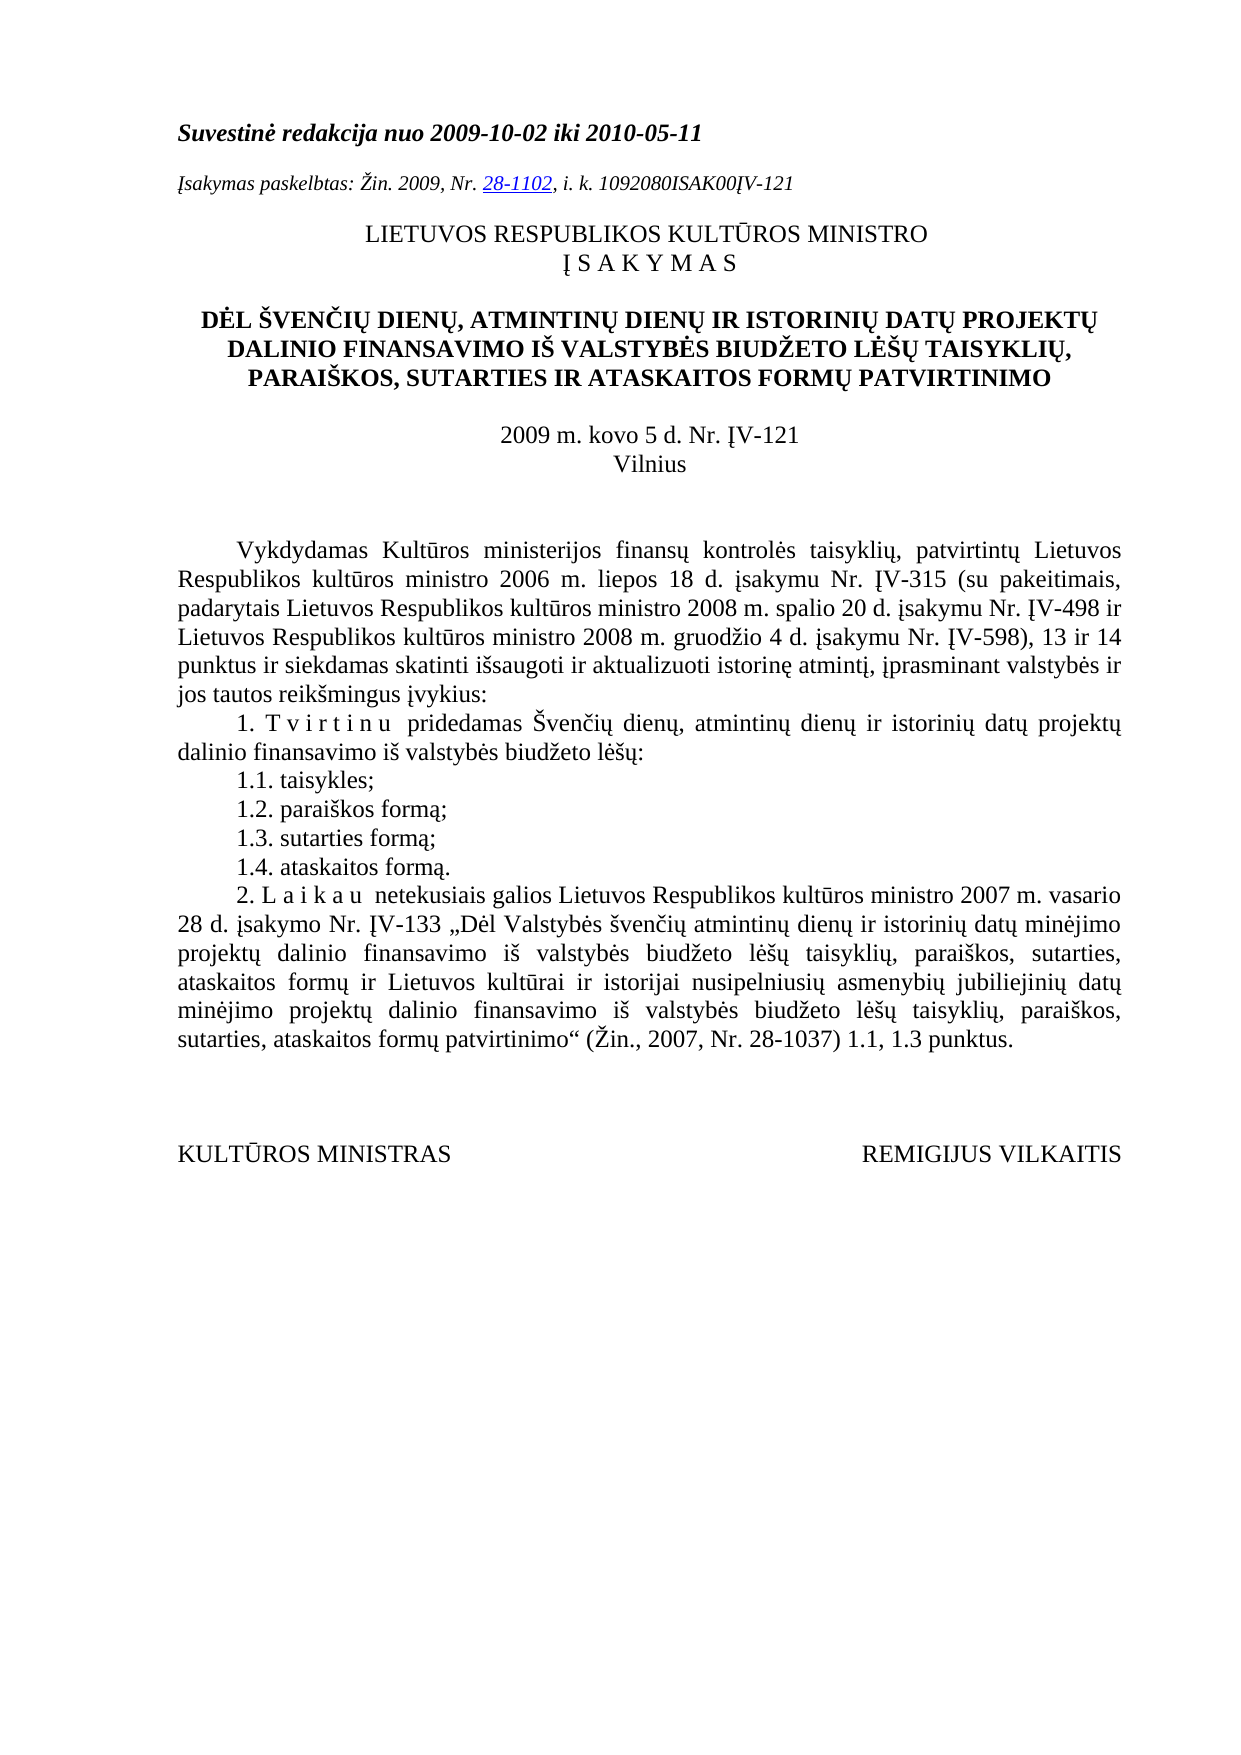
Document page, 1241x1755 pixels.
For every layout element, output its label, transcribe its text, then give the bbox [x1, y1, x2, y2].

text 1.4. ataskaitos formą. [177, 852, 1122, 880]
text Suvestinė redakcija nuo 2009-10-02 iki 2010-05-11 [177, 118, 1122, 147]
text Vilnius [177, 449, 1122, 478]
text DĖL ŠVENČIŲ DIENŲ, ATMINTINŲ DIENŲ IR ISTORINIŲ DATŲ PROJEKTŲ DALINIO FINANSAVIMO IŠ VALSTYBĖS BIUDŽETO LĖŠŲ TAISYKLIŲ, PARAIŠKOS, SUTARTIES IR ATASKAITOS FORMŲ PATVIRTINIMO [177, 305, 1122, 392]
text 2. Laikau netekusiais galios Lietuvos Respublikos kultūros ministro 2007 m. vasario 28 d. įsakymo Nr. ĮV-133 „Dėl Valstybės švenčių atmintinų dienų ir istorinių datų minėjimo projektų dalinio finansavimo iš valstybės biudžeto lėšų taisyklių, paraiškos, sutarties, ataskaitos formų ir Lietuvos kultūrai ir istorijai nusipelniusių asmenybių jubiliejinių datų minėjimo projektų dalinio finansavimo iš valstybės biudžeto lėšų taisyklių, paraiškos, sutarties, ataskaitos formų patvirtinimo“ (Žin., 2007, Nr. 28-1037) 1.1, 1.3 punktus. [177, 880, 1122, 1053]
text Įsakymas paskelbtas: Žin. 2009, Nr. 28-1102, i. k. 1092080ISAK00ĮV-121 [177, 171, 1122, 195]
text ĮSAKYMAS [177, 248, 1122, 277]
text LIETUVOS RESPUBLIKOS KULTŪROS MINISTRO [177, 219, 1122, 248]
text 1.3. sutarties formą; [177, 823, 1122, 852]
text 1.2. paraiškos formą; [177, 794, 1122, 823]
text 1. Tvirtinu pridedamas Švenčių dienų, atmintinų dienų ir istorinių datų projektų dalinio finansavimo iš valstybės biudžeto lėšų: [177, 708, 1122, 765]
text 2009 m. kovo 5 d. Nr. ĮV-121 [177, 420, 1122, 449]
text KULTŪROS MINISTRAS REMIGIJUS VILKAITIS [177, 1139, 1122, 1168]
text Vykdydamas Kultūros ministerijos finansų kontrolės taisyklių, patvirtintų Lietuvos Respublikos kultūros ministro 2006 m. liepos 18 d. įsakymu Nr. ĮV-315 (su pakeitimais, padarytais Lietuvos Respublikos kultūros ministro 2008 m. spalio 20 d. įsakymu Nr. ĮV-498 ir Lietuvos Respublikos kultūros ministro 2008 m. gruodžio 4 d. įsakymu Nr. ĮV-598), 13 ir 14 punktus ir siekdamas skatinti išsaugoti ir aktualizuoti istorinę atmintį, įprasminant valstybės ir jos tautos reikšmingus įvykius: [177, 535, 1122, 708]
text 1.1. taisykles; [177, 765, 1122, 794]
